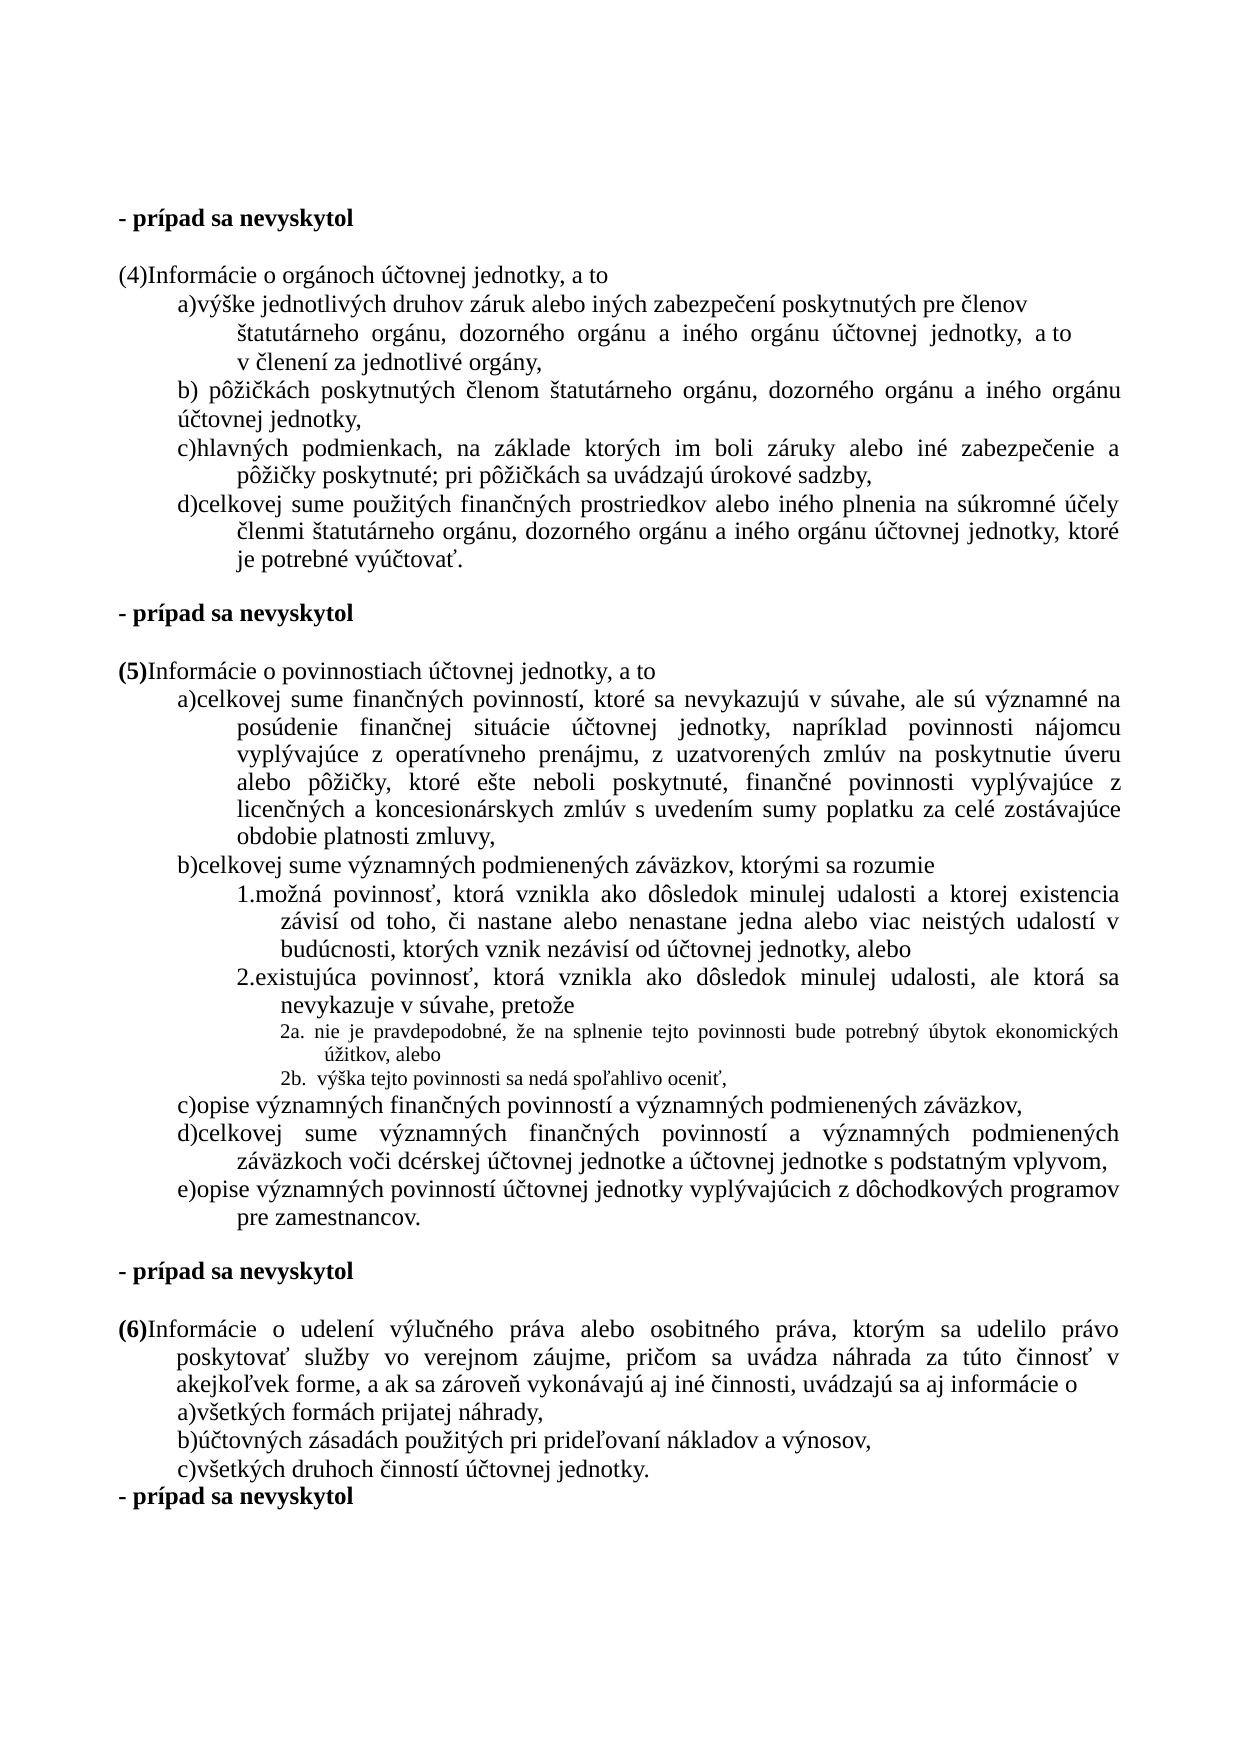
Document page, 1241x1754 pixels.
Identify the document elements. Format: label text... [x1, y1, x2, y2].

list opise významných finančných povinností a významných podmienených záväzkov, [177, 1090, 1122, 1119]
list všetkých druhoch činností účtovnej jednotky. [177, 1454, 1122, 1483]
text - prípad sa nevyskytol [118, 1258, 1122, 1285]
list opise významných povinností účtovnej jednotky vyplývajúcich z dôchodkových programov pre zamestnancov. [177, 1176, 1120, 1231]
list možná povinnosť, ktorá vznikla ako dôsledok minulej udalosti a ktorej existencia závisí od toho, či nastane alebo nenastane jedna alebo viac neistých udalostí v budúcnosti, ktorých vznik nezávisí od účtovnej jednotky, alebo [236, 880, 1120, 962]
list hlavných podmienkach, na základe ktorých im boli záruky alebo iné zabezpečenie a pôžičky poskytnuté; pri pôžičkách sa uvádzajú úrokové sadzby, [177, 434, 1120, 489]
list Informácie o orgánoch účtovnej jednotky, a to [118, 261, 1122, 289]
list celkovej sume významných podmienených záväzkov, ktorými sa rozumie [177, 850, 1122, 879]
list všetkých formách prijatej náhrady, [177, 1398, 1122, 1425]
text - prípad sa nevyskytol [118, 1483, 1122, 1510]
text - prípad sa nevyskytol [118, 600, 1122, 627]
text štatutárneho orgánu, dozorného orgánu a iného orgánu účtovnej jednotky, a to [237, 318, 1122, 347]
list účtovných zásadách použitých pri prideľovaní nákladov a výnosov, [177, 1426, 1122, 1454]
text - prípad sa nevyskytol [118, 204, 1122, 232]
list celkovej sume použitých finančných prostriedkov alebo iného plnenia na súkromné účely členmi štatutárneho orgánu, dozorného orgánu a iného orgánu účtovnej jednotky, ktoré je potrebné vyúčtovať. [177, 490, 1120, 572]
text 2a. nie je pravdepodobné, že na splnenie tejto povinnosti bude potrebný úbytok ekonomických úžitkov, alebo [280, 1020, 1120, 1066]
text 2b. výška tejto povinnosti sa nedá spoľahlivo oceniť, [280, 1066, 1122, 1090]
text b) pôžičkách poskytnutých členom štatutárneho orgánu, dozorného orgánu a iného orgánu účtovnej jednotky, [177, 376, 1122, 433]
list Informácie o povinnostiach účtovnej jednotky, a to [118, 656, 1122, 685]
list výške jednotlivých druhov záruk alebo iných zabezpečení poskytnutých pre členov [177, 289, 1122, 318]
list celkovej sume finančných povinností, ktoré sa nevykazujú v súvahe, ale sú významné na posúdenie finančnej situácie účtovnej jednotky, napríklad povinnosti nájomcu vyplývajúce z operatívneho prenájmu, z uzatvorených zmlúv na poskytnutie úveru alebo pôžičky, ktoré ešte neboli poskytnuté, finančné povinnosti vyplývajúce z licenčných a koncesionárskych zmlúv s uvedením sumy poplatku za celé zostávajúce obdobie platnosti zmluvy, [177, 686, 1122, 850]
list Informácie o udelení výlučného práva alebo osobitného práva, ktorým sa udelilo právo poskytovať služby vo verejnom záujme, pričom sa uvádza náhrada za túto činnosť v akejkoľvek forme, a ak sa zároveň vykonávajú aj iné činnosti, uvádzajú sa aj informácie o [118, 1316, 1120, 1398]
list existujúca povinnosť, ktorá vznikla ako dôsledok minulej udalosti, ale ktorá sa nevykazuje v súvahe, pretože [236, 964, 1120, 1018]
list celkovej sume významných finančných povinností a významných podmienených záväzkoch voči dcérskej účtovnej jednotke a účtovnej jednotke s podstatným vplyvom, [177, 1120, 1120, 1174]
text v členení za jednotlivé orgány, [237, 347, 1122, 376]
